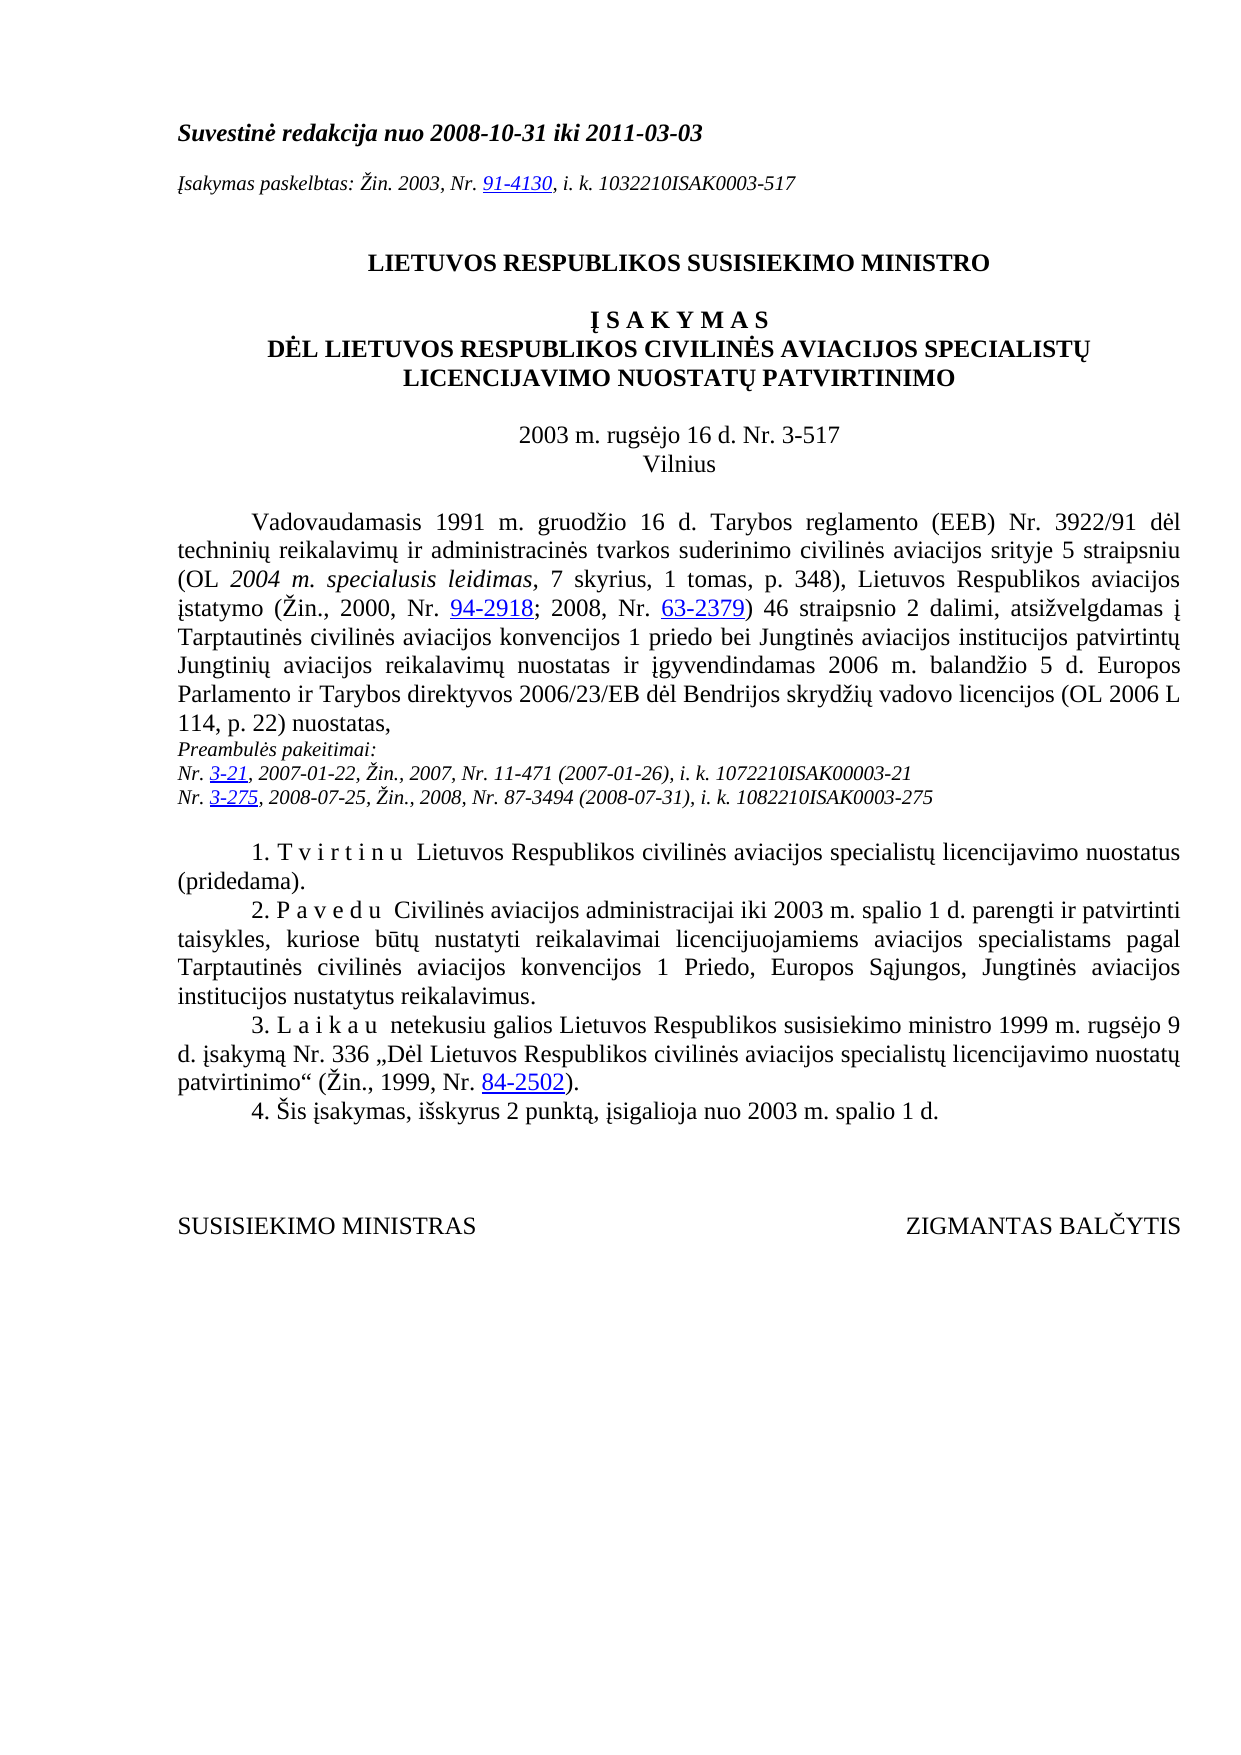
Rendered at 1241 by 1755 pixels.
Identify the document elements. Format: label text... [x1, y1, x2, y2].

text 3. Laikau netekusiu galios Lietuvos Respublikos susisiekimo ministro 1999 m. rugsėjo 9 d. įsakymą Nr. 336 „Dėl Lietuvos Respublikos civilinės aviacijos specialistų licencijavimo nuostatų patvirtinimo“ (Žin., 1999, Nr. 84-2502). [177, 1010, 1181, 1096]
text DĖL LIETUVOS RESPUBLIKOS CIVILINĖS AVIACIJOS SPECIALISTŲ LICENCIJAVIMO NUOSTATŲ PATVIRTINIMO [177, 334, 1181, 392]
text Įsakymas paskelbtas: Žin. 2003, Nr. 91-4130, i. k. 1032210ISAK0003-517 [177, 171, 1181, 195]
text 2. Pavedu Civilinės aviacijos administracijai iki 2003 m. spalio 1 d. parengti ir patvirtinti taisykles, kuriose būtų nustatyti reikalavimai licencijuojamiems aviacijos specialistams pagal Tarptautinės civilinės aviacijos konvencijos 1 Priedo, Europos Sąjungos, Jungtinės aviacijos institucijos nustatytus reikalavimus. [177, 895, 1181, 1010]
text Nr. 3-275, 2008-07-25, Žin., 2008, Nr. 87-3494 (2008-07-31), i. k. 1082210ISAK0003-275 [177, 785, 1181, 809]
text SUSISIEKIMO MINISTRAS ZIGMANTAS BALČYTIS [177, 1211, 1181, 1240]
text Į S A K Y M A S [177, 305, 1181, 334]
text Preambulės pakeitimai: [177, 737, 1181, 761]
text 4. Šis įsakymas, išskyrus 2 punktą, įsigalioja nuo 2003 m. spalio 1 d. [177, 1096, 1181, 1125]
text Nr. 3-21, 2007-01-22, Žin., 2007, Nr. 11-471 (2007-01-26), i. k. 1072210ISAK00003-21 [177, 761, 1181, 785]
text Vilnius [177, 449, 1181, 478]
text 2003 m. rugsėjo 16 d. Nr. 3-517 [177, 420, 1181, 449]
text Suvestinė redakcija nuo 2008-10-31 iki 2011-03-03 [177, 118, 1181, 147]
text LIETUVOS RESPUBLIKOS SUSISIEKIMO MINISTRO [177, 248, 1181, 277]
text 1. Tvirtinu Lietuvos Respublikos civilinės aviacijos specialistų licencijavimo nuostatus (pridedama). [177, 837, 1181, 895]
text Vadovaudamasis 1991 m. gruodžio 16 d. Tarybos reglamento (EEB) Nr. 3922/91 dėl techninių reikalavimų ir administracinės tvarkos suderinimo civilinės aviacijos srityje 5 straipsniu (OL 2004 m. specialusis leidimas, 7 skyrius, 1 tomas, p. 348), Lietuvos Respublikos aviacijos įstatymo (Žin., 2000, Nr. 94-2918; 2008, Nr. 63-2379) 46 straipsnio 2 dalimi, atsižvelgdamas į Tarptautinės civilinės aviacijos konvencijos 1 priedo bei Jungtinės aviacijos institucijos patvirtintų Jungtinių aviacijos reikalavimų nuostatas ir įgyvendindamas 2006 m. balandžio 5 d. Europos Parlamento ir Tarybos direktyvos 2006/23/EB dėl Bendrijos skrydžių vadovo licencijos (OL 2006 L 114, p. 22) nuostatas, [177, 507, 1181, 737]
